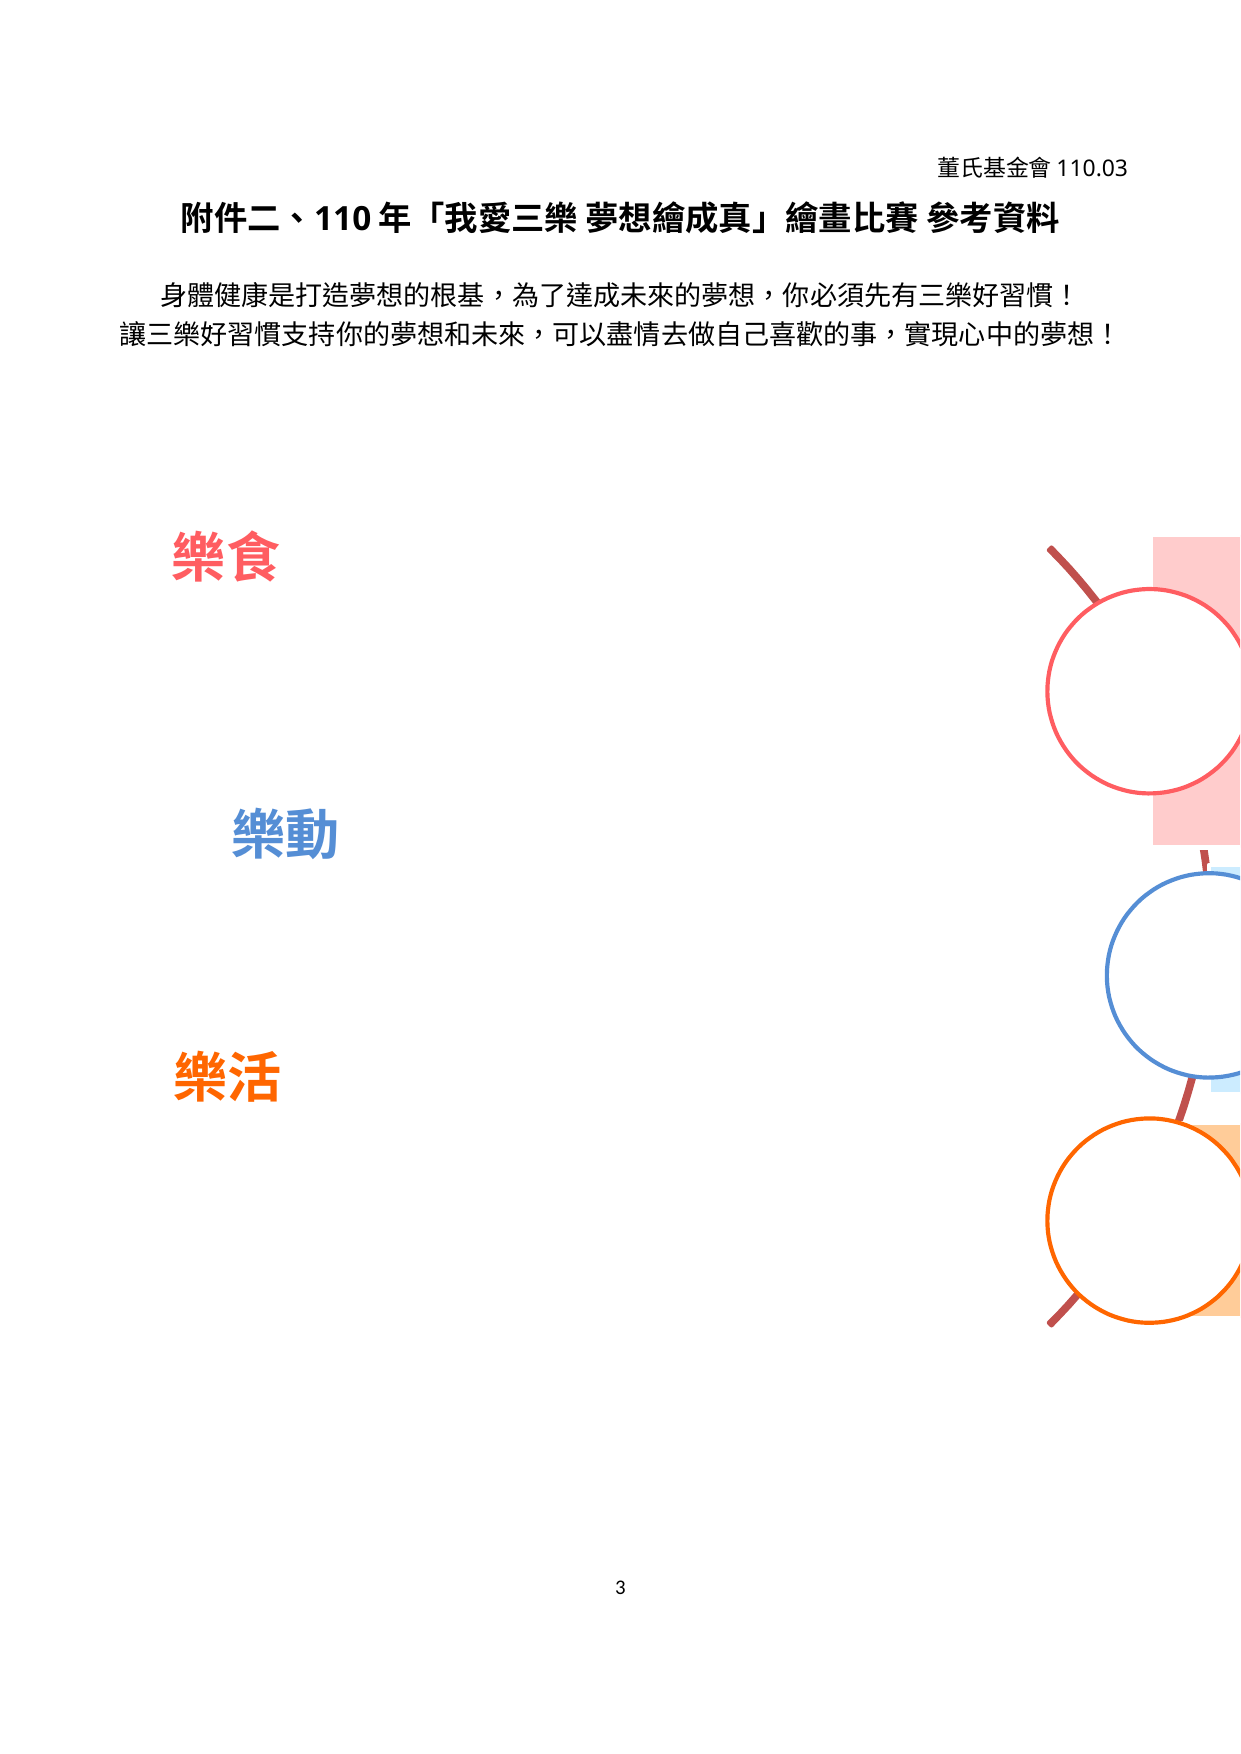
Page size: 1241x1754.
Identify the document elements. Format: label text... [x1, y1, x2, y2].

text 樂動 [223, 791, 347, 870]
text 身體健康是打造夢想的根基，為了達成未來的夢想，你必須先有三樂好習慣！ [112, 274, 1128, 313]
text 附件二、110年「我愛三樂 夢想繪成真」繪畫比賽 參考資料 [112, 191, 1128, 240]
text 樂活 [165, 1035, 289, 1113]
text 樂食 [162, 515, 290, 593]
text 讓三樂好習慣支持你的夢想和未來，可以盡情去做自己喜歡的事，實現心中的夢想！ [112, 313, 1128, 352]
